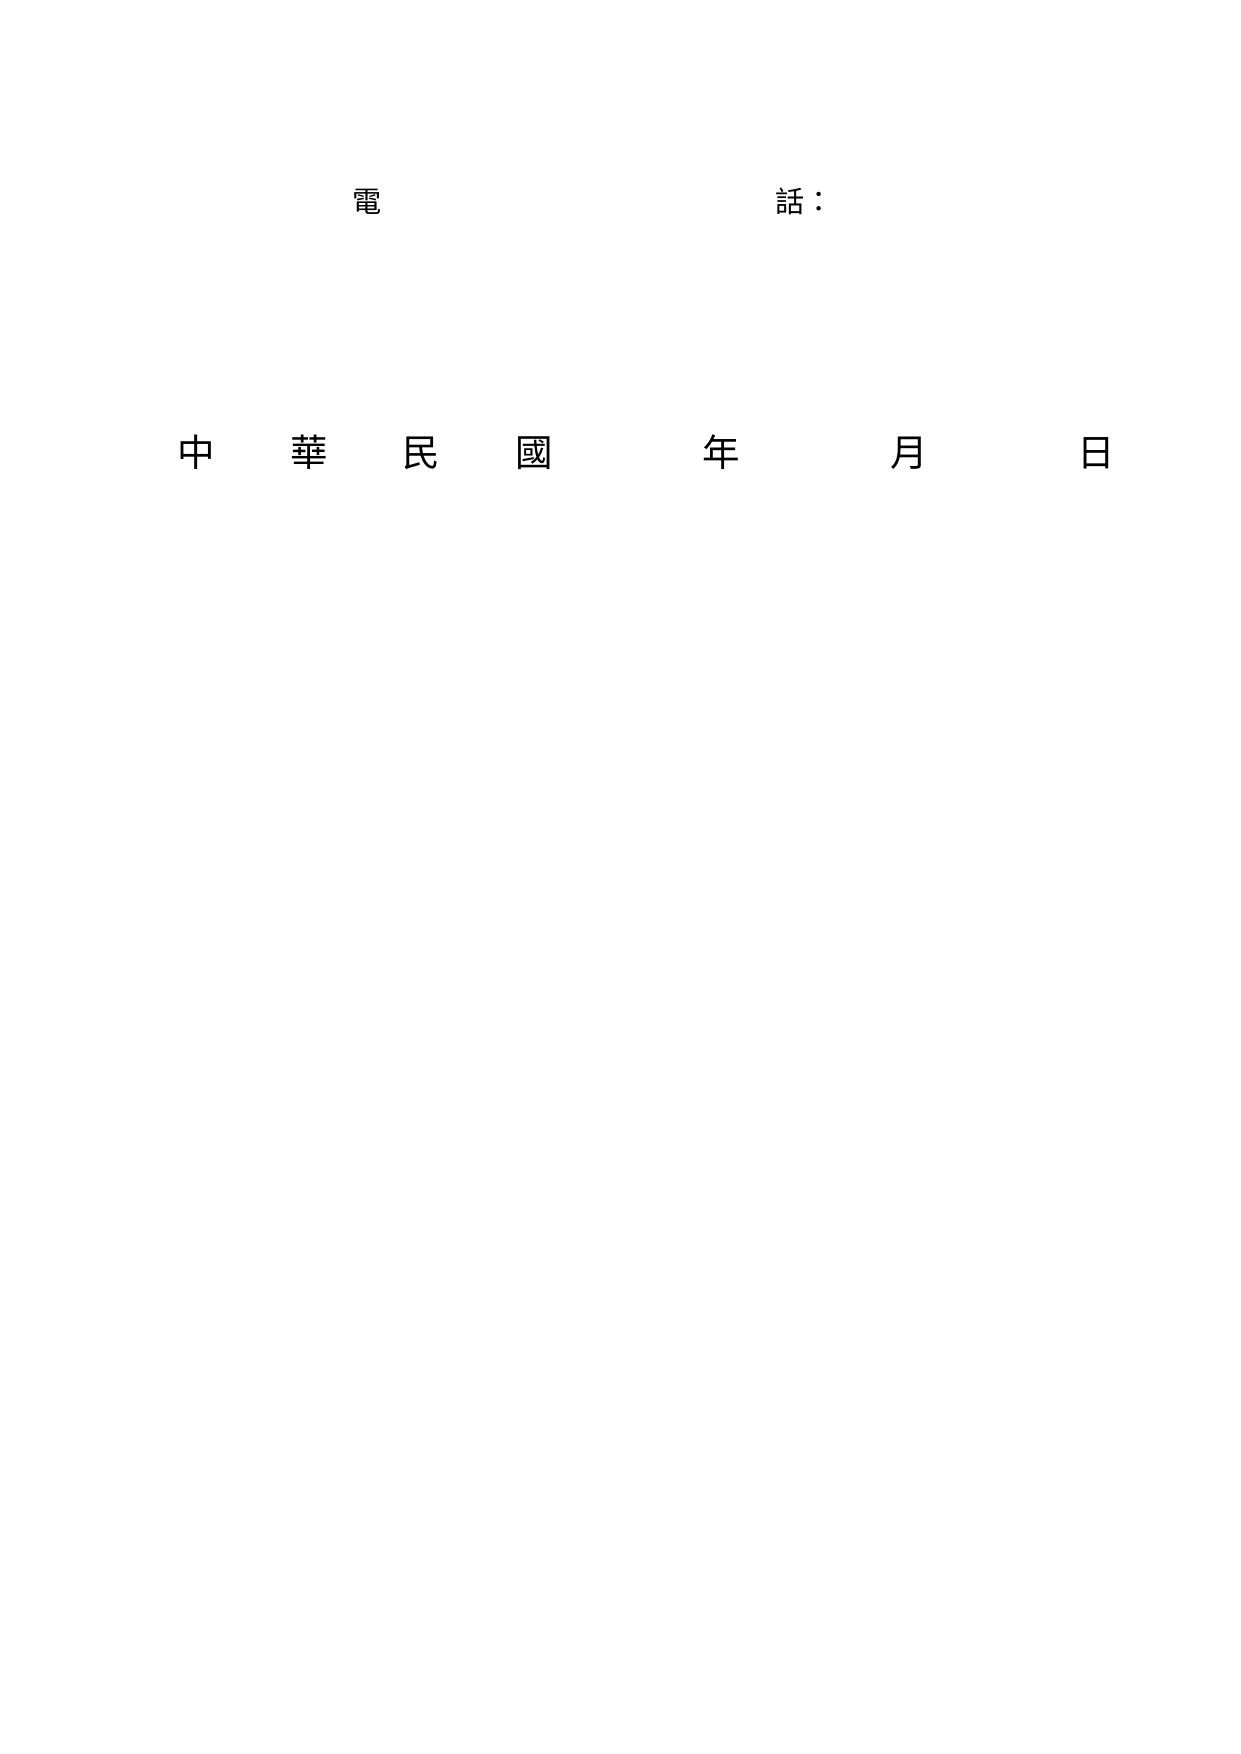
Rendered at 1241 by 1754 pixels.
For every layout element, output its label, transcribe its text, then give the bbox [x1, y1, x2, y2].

text 電 話： [177, 158, 1122, 221]
text 中 華 民 國 年 月 日 [177, 408, 1122, 471]
